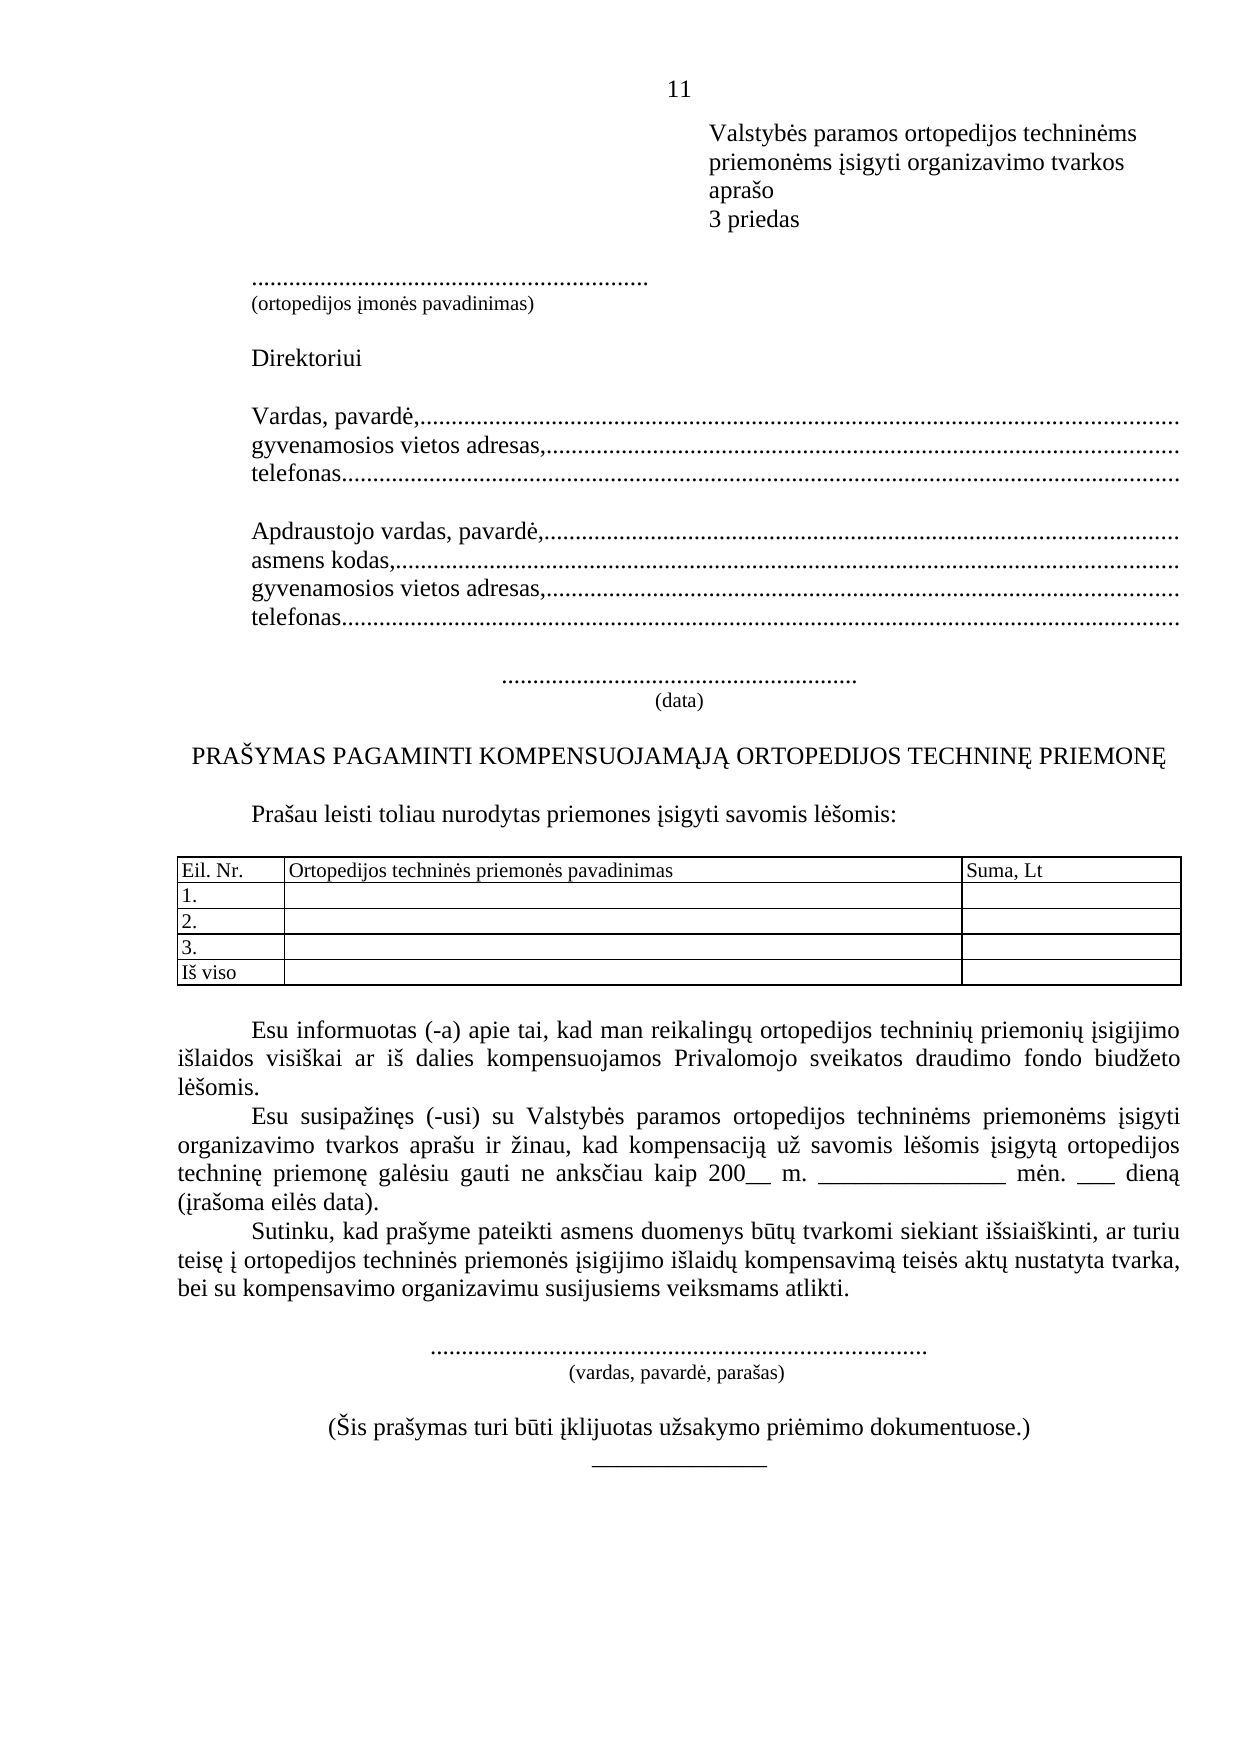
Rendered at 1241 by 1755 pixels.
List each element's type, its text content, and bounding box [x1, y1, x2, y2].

text Apdraustojo vardas, pavardė, [177, 516, 1181, 545]
text gyvenamosios vietos adresas, [177, 430, 1181, 458]
text ______________ [177, 1441, 1181, 1470]
text telefonas [177, 602, 1181, 631]
text 3 priedas [177, 204, 1181, 233]
text (ortopedijos įmonės pavadinimas) [177, 291, 1181, 315]
text Valstybės paramos ortopedijos techninėms [709, 118, 1181, 147]
text Prašau leisti toliau nurodytas priemones įsigyti savomis lėšomis: [177, 799, 1181, 827]
text priemonėms įsigyti organizavimo tvarkos [177, 147, 1181, 176]
text Esu informuotas (-a) apie tai, kad man reikalingų ortopedijos techninių priemonių įsigijimo išlaidos visiškai ar iš dalies kompensuojamos Privalomojo sveikatos draudimo fondo biudžeto lėšomis. [177, 1015, 1181, 1101]
text Sutinku, kad prašyme pateikti asmens duomenys būtų tvarkomi siekiant išsiaiškinti, ar turiu teisę į ortopedijos techninės priemonės įsigijimo išlaidų kompensavimą teisės aktų nustatyta tvarka, bei su kompensavimo organizavimu susijusiems veiksmams atlikti. [177, 1216, 1181, 1302]
text gyvenamosios vietos adresas, [177, 573, 1181, 602]
text Esu susipažinęs (-usi) su Valstybės paramos ortopedijos techninėms priemonėms įsigyti organizavimo tvarkos aprašu ir žinau, kad kompensaciją už savomis lėšomis įsigytą ortopedijos techninę priemonę galėsiu gauti ne anksčiau kaip 200__ m. _______________ mėn. ___ dieną (įrašoma eilės data). [177, 1101, 1181, 1216]
text Vardas, pavardė, [177, 401, 1181, 430]
text (Šis prašymas turi būti įklijuotas užsakymo priėmimo dokumentuose.) [177, 1412, 1181, 1441]
text aprašo [177, 176, 1181, 204]
text Direktoriui [177, 343, 1181, 372]
text (vardas, pavardė, parašas) [177, 1360, 1181, 1384]
text PRAŠYMAS PAGAMINTI KOMPENSUOJAMĄJĄ ORTOPEDIJOS TECHNINĘ PRIEMONĘ [177, 741, 1181, 770]
text telefonas [177, 458, 1181, 487]
text asmens kodas, [177, 545, 1181, 573]
table_cell 1. [280, 883, 284, 907]
text (data) [177, 688, 1181, 712]
text .. [177, 262, 1181, 291]
table_cell 3. [280, 935, 284, 959]
table_cell 2. [280, 909, 284, 933]
